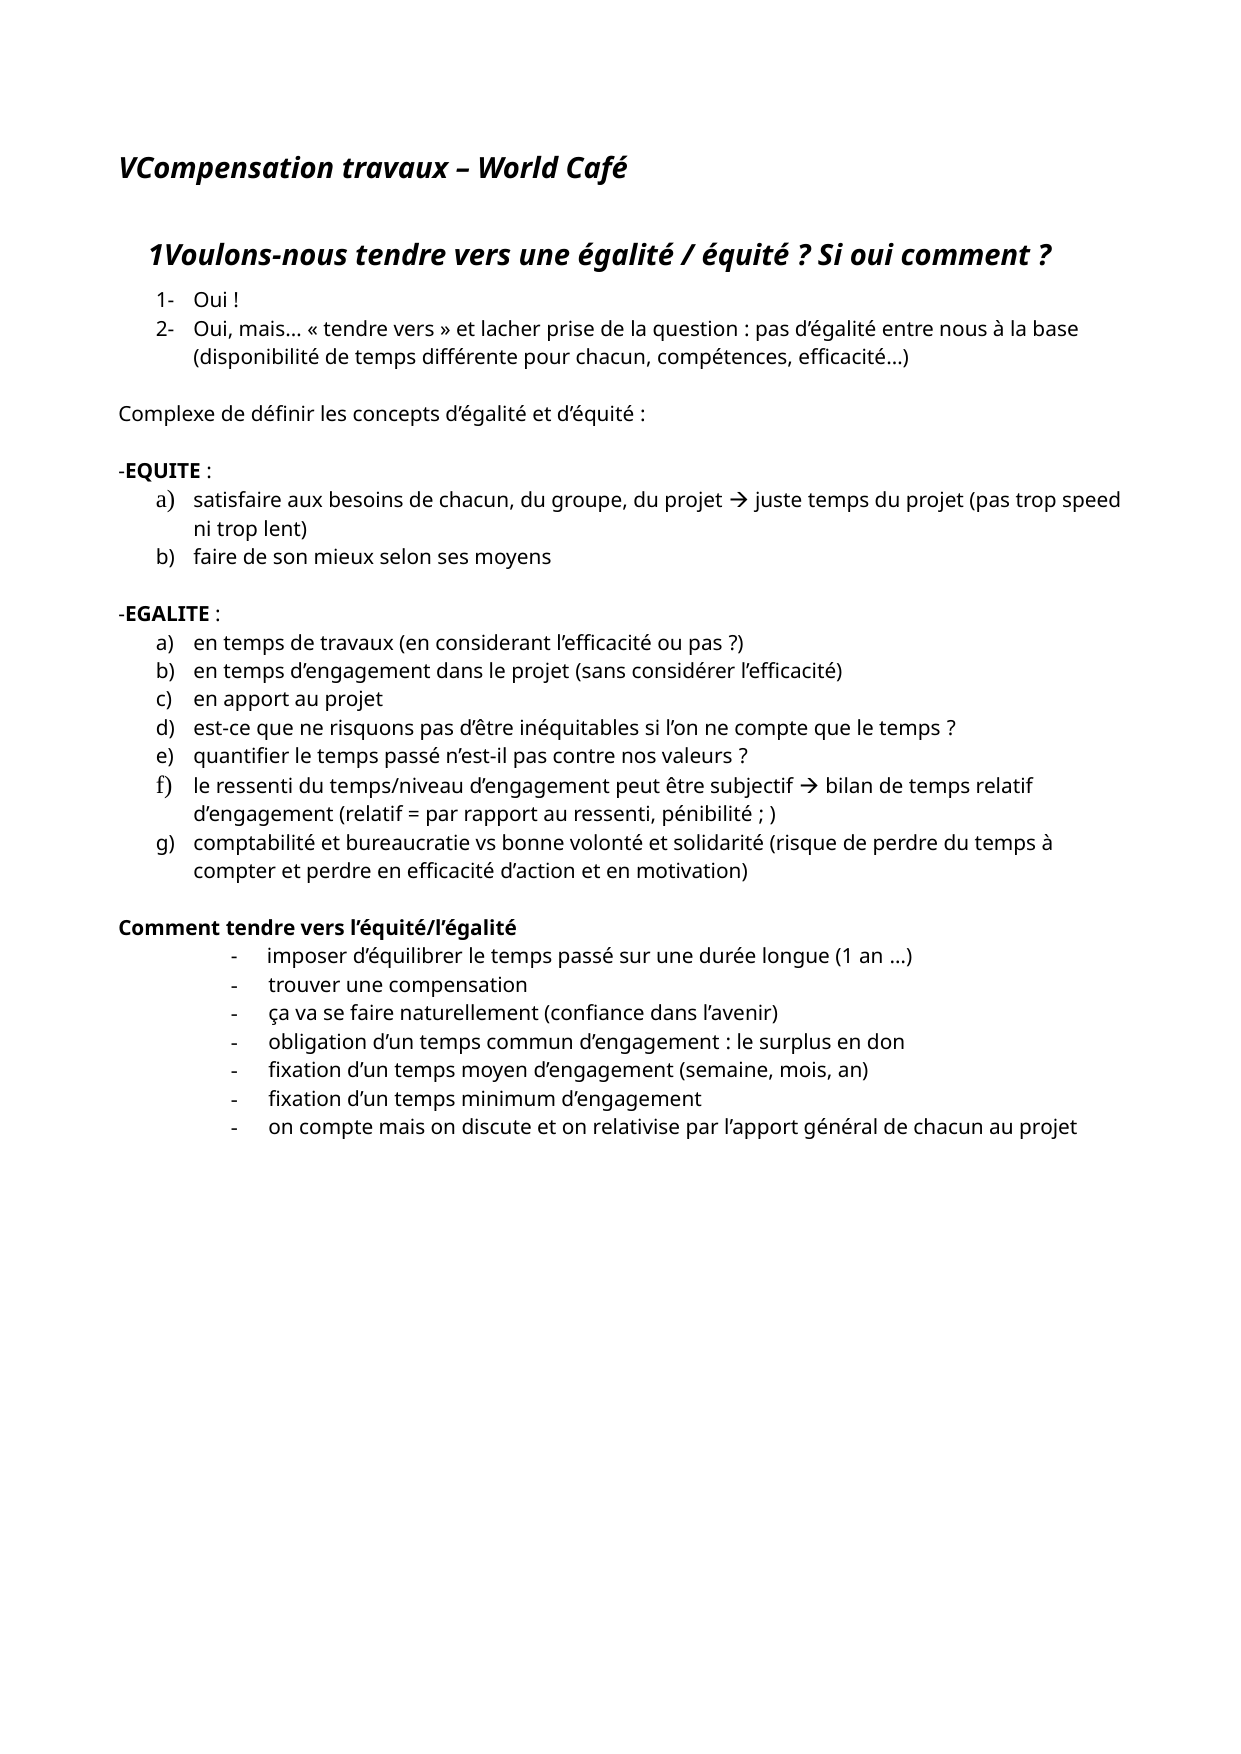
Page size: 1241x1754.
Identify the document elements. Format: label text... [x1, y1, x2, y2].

text Complexe de définir les concepts d’égalité et d’équité : [118, 399, 1122, 428]
list on compte mais on discute et on relativise par l’apport général de chacun au projet [231, 1112, 1122, 1141]
list en temps d’engagement dans le projet (sans considérer l’efficacité) [156, 656, 1122, 684]
list est-ce que ne risquons pas d’être inéquitables si l’on ne compte que le temps ? [156, 713, 1122, 741]
text Comment tendre vers l’équité/l’égalité [118, 913, 1122, 942]
list fixation d’un temps moyen d’engagement (semaine, mois, an) [231, 1055, 1122, 1084]
list en temps de travaux (en considerant l’efficacité ou pas ?) [156, 628, 1122, 656]
list obligation d’un temps commun d’engagement : le surplus en don [231, 1027, 1122, 1055]
list quantifier le temps passé n’est-il pas contre nos valeurs ? [156, 741, 1122, 770]
text - imposer d’équilibrer le temps passé sur une durée longue (1 an …) [193, 942, 1122, 970]
list en apport au projet [156, 684, 1122, 713]
list faire de son mieux selon ses moyens [156, 542, 1122, 571]
text -EQUITE : [118, 456, 1122, 484]
list ça va se faire naturellement (confiance dans l’avenir) [231, 998, 1122, 1027]
subtitle Compensation travaux – World Café [118, 147, 1122, 187]
text -EGALITE : [118, 599, 1122, 628]
subtitle Voulons-nous tendre vers une égalité / équité ? Si oui comment ? [148, 234, 1122, 274]
list satisfaire aux besoins de chacun, du groupe, du projet  juste temps du projet (pas trop speed ni trop lent) [156, 484, 1122, 542]
list le ressenti du temps/niveau d’engagement peut être subjectif  bilan de temps relatif d’engagement (relatif = par rapport au ressenti, pénibilité ; ) [156, 770, 1122, 828]
list fixation d’un temps minimum d’engagement [231, 1084, 1122, 1112]
list Oui, mais… « tendre vers » et lacher prise de la question : pas d’égalité entre nous à la base (disponibilité de temps différente pour chacun, compétences, efficacité…) [156, 314, 1122, 371]
list trouver une compensation [231, 970, 1122, 998]
list Oui ! [156, 285, 1122, 314]
list comptabilité et bureaucratie vs bonne volonté et solidarité (risque de perdre du temps à compter et perdre en efficacité d’action et en motivation) [156, 828, 1122, 885]
